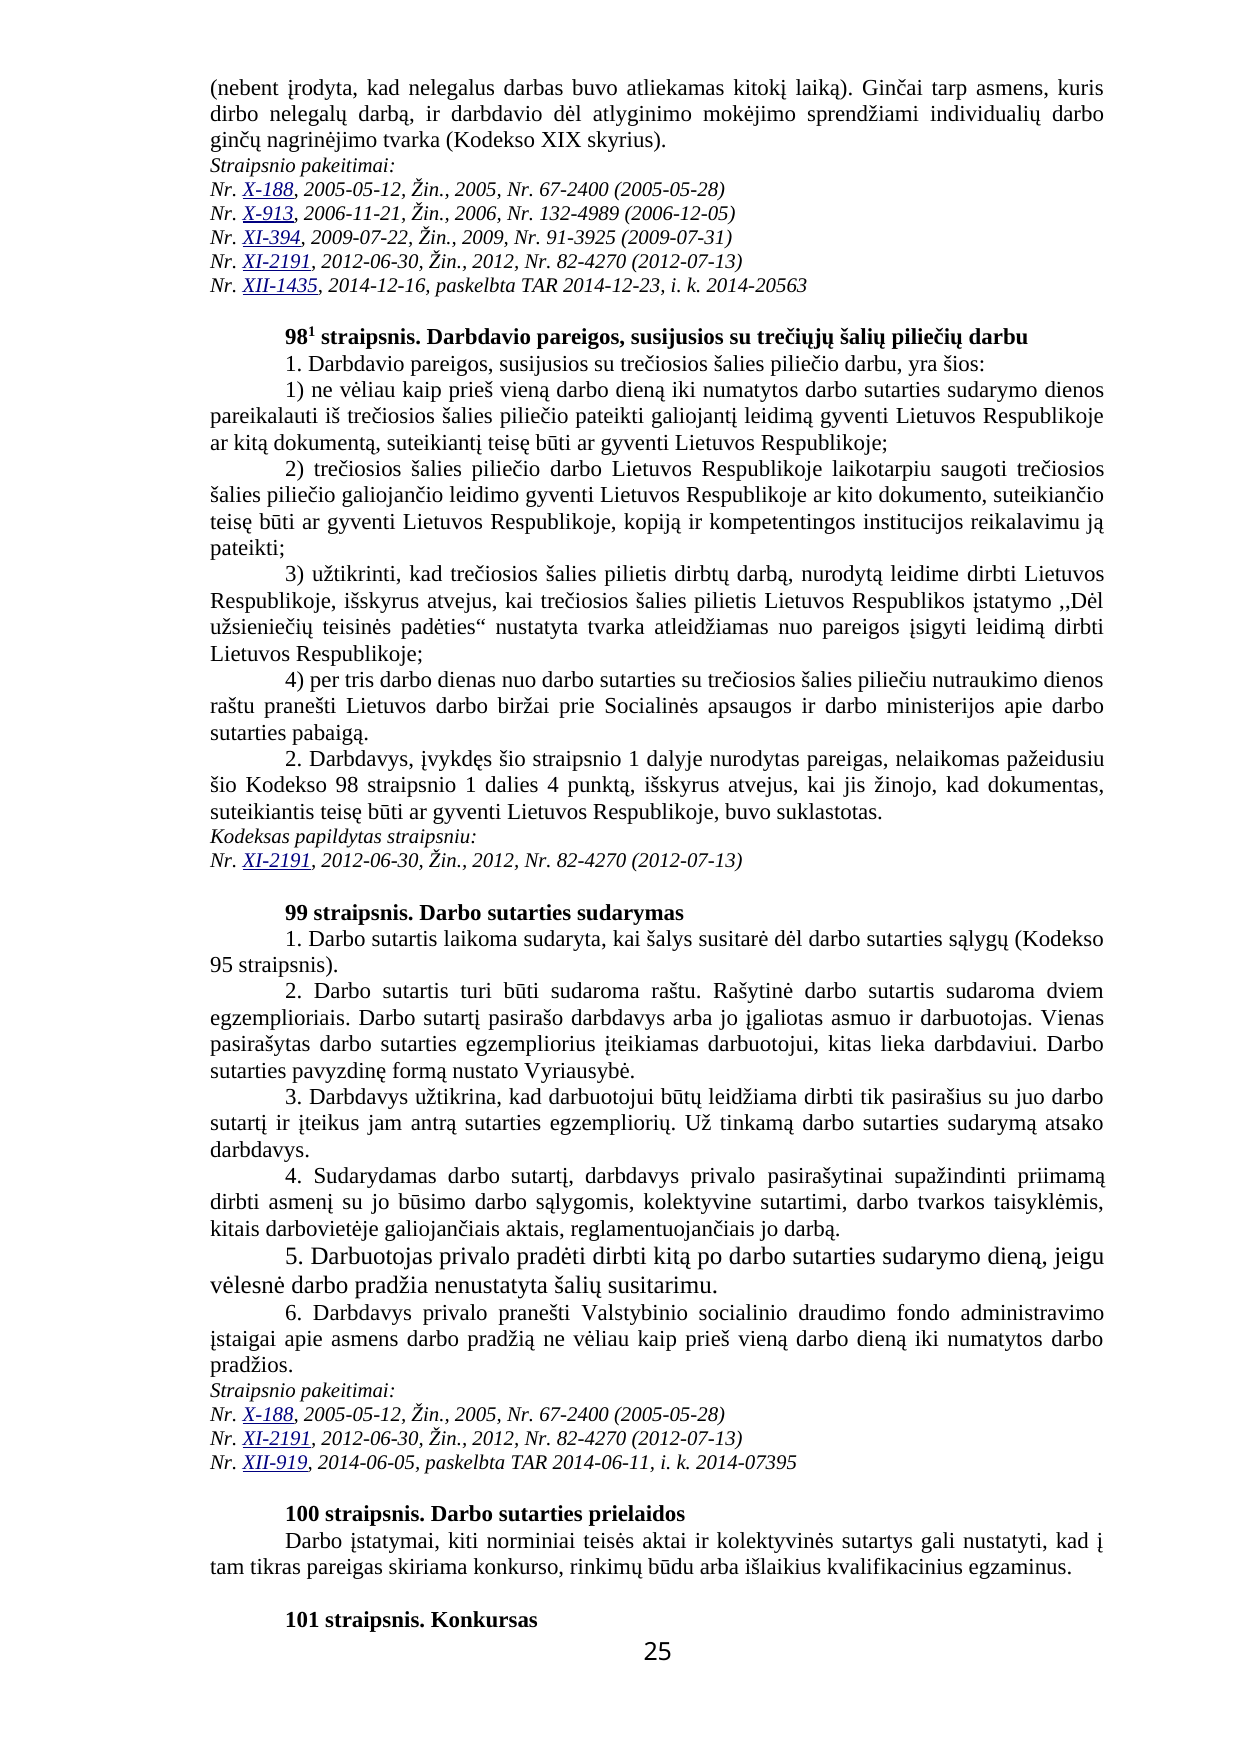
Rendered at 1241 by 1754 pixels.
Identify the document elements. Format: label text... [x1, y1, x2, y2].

text 2) trečiosios šalies piliečio darbo Lietuvos Respublikoje laikotarpiu saugoti trečiosios šalies piliečio galiojančio leidimo gyventi Lietuvos Respublikoje ar kito dokumento, suteikiančio teisę būti ar gyventi Lietuvos Respublikoje, kopiją ir kompetentingos institucijos reikalavimu ją pateikti; [210, 455, 1106, 561]
text 2. Darbdavys, įvykdęs šio straipsnio 1 dalyje nurodytas pareigas, nelaikomas pažeidusiu šio Kodekso 98 straipsnio 1 dalies 4 punktą, išskyrus atvejus, kai jis žinojo, kad dokumentas, suteikiantis teisę būti ar gyventi Lietuvos Respublikoje, buvo suklastotas. [210, 745, 1106, 824]
text 4. Sudarydamas darbo sutartį, darbdavys privalo pasirašytinai supažindinti priimamą dirbti asmenį su jo būsimo darbo sąlygomis, kolektyvine sutartimi, darbo tvarkos taisyklėmis, kitais darbovietėje galiojančiais aktais, reglamentuojančiais jo darbą. [210, 1162, 1106, 1241]
text Straipsnio pakeitimai: [210, 153, 1106, 177]
text 99 straipsnis. Darbo sutarties sudarymas [210, 898, 1106, 925]
text 2. Darbo sutartis turi būti sudaroma raštu. Rašytinė darbo sutartis sudaroma dviem egzemplioriais. Darbo sutartį pasirašo darbdavys arba jo įgaliotas asmuo ir darbuotojas. Vienas pasirašytas darbo sutarties egzempliorius įteikiamas darbuotojui, kitas lieka darbdaviui. Darbo sutarties pavyzdinę formą nustato Vyriausybė. [210, 978, 1106, 1083]
text Nr. X-913, 2006-11-21, Žin., 2006, Nr. 132-4989 (2006-12-05) [210, 201, 1106, 225]
text Nr. XI-394, 2009-07-22, Žin., 2009, Nr. 91-3925 (2009-07-31) [210, 225, 1106, 249]
text Nr. XII-1435, 2014-12-16, paskelbta TAR 2014-12-23, i. k. 2014-20563 [210, 273, 1106, 297]
text 981 straipsnis. Darbdavio pareigos, susijusios su trečiųjų šalių piliečių darbu [210, 323, 1106, 350]
text 101 straipsnis. Konkursas [210, 1606, 1106, 1632]
text Nr. XII-919, 2014-06-05, paskelbta TAR 2014-06-11, i. k. 2014-07395 [210, 1450, 1106, 1474]
text (nebent įrodyta, kad nelegalus darbas buvo atliekamas kitokį laiką). Ginčai tarp asmens, kuris dirbo nelegalų darbą, ir darbdavio dėl atlyginimo mokėjimo sprendžiami individualių darbo ginčų nagrinėjimo tvarka (Kodekso XIX skyrius). [210, 73, 1106, 153]
text 4) per tris darbo dienas nuo darbo sutarties su trečiosios šalies piliečiu nutraukimo dienos raštu pranešti Lietuvos darbo biržai prie Socialinės apsaugos ir darbo ministerijos apie darbo sutarties pabaigą. [210, 666, 1106, 745]
text Nr. X-188, 2005-05-12, Žin., 2005, Nr. 67-2400 (2005-05-28) [210, 1402, 1106, 1426]
text 1. Darbo sutartis laikoma sudaryta, kai šalys susitarė dėl darbo sutarties sąlygų (Kodekso 95 straipsnis). [210, 925, 1106, 978]
text Kodeksas papildytas straipsniu: [210, 824, 1106, 848]
text 3) užtikrinti, kad trečiosios šalies pilietis dirbtų darbą, nurodytą leidime dirbti Lietuvos Respublikoje, išskyrus atvejus, kai trečiosios šalies pilietis Lietuvos Respublikos įstatymo ,,Dėl užsieniečių teisinės padėties“ nustatyta tvarka atleidžiamas nuo pareigos įsigyti leidimą dirbti Lietuvos Respublikoje; [210, 561, 1106, 666]
text Straipsnio pakeitimai: [210, 1378, 1106, 1402]
text Nr. XI-2191, 2012-06-30, Žin., 2012, Nr. 82-4270 (2012-07-13) [210, 1426, 1106, 1450]
text 1. Darbdavio pareigos, susijusios su trečiosios šalies piliečio darbu, yra šios: [210, 350, 1106, 376]
text 3. Darbdavys užtikrina, kad darbuotojui būtų leidžiama dirbti tik pasirašius su juo darbo sutartį ir įteikus jam antrą sutarties egzempliorių. Už tinkamą darbo sutarties sudarymą atsako darbdavys. [210, 1083, 1106, 1162]
text 100 straipsnis. Darbo sutarties prielaidos [210, 1500, 1106, 1527]
text Nr. XI-2191, 2012-06-30, Žin., 2012, Nr. 82-4270 (2012-07-13) [210, 249, 1106, 273]
text Darbo įstatymai, kiti norminiai teisės aktai ir kolektyvinės sutartys gali nustatyti, kad į tam tikras pareigas skiriama konkurso, rinkimų būdu arba išlaikius kvalifikacinius egzaminus. [210, 1527, 1106, 1579]
text 6. Darbdavys privalo pranešti Valstybinio socialinio draudimo fondo administravimo įstaigai apie asmens darbo pradžią ne vėliau kaip prieš vieną darbo dieną iki numatytos darbo pradžios. [210, 1299, 1106, 1378]
text Nr. XI-2191, 2012-06-30, Žin., 2012, Nr. 82-4270 (2012-07-13) [210, 848, 1106, 872]
text 5. Darbuotojas privalo pradėti dirbti kitą po darbo sutarties sudarymo dieną, jeigu vėlesnė darbo pradžia nenustatyta šalių susitarimu. [210, 1241, 1106, 1299]
text Nr. X-188, 2005-05-12, Žin., 2005, Nr. 67-2400 (2005-05-28) [210, 177, 1106, 201]
text 1) ne vėliau kaip prieš vieną darbo dieną iki numatytos darbo sutarties sudarymo dienos pareikalauti iš trečiosios šalies piliečio pateikti galiojantį leidimą gyventi Lietuvos Respublikoje ar kitą dokumentą, suteikiantį teisę būti ar gyventi Lietuvos Respublikoje; [210, 376, 1106, 455]
